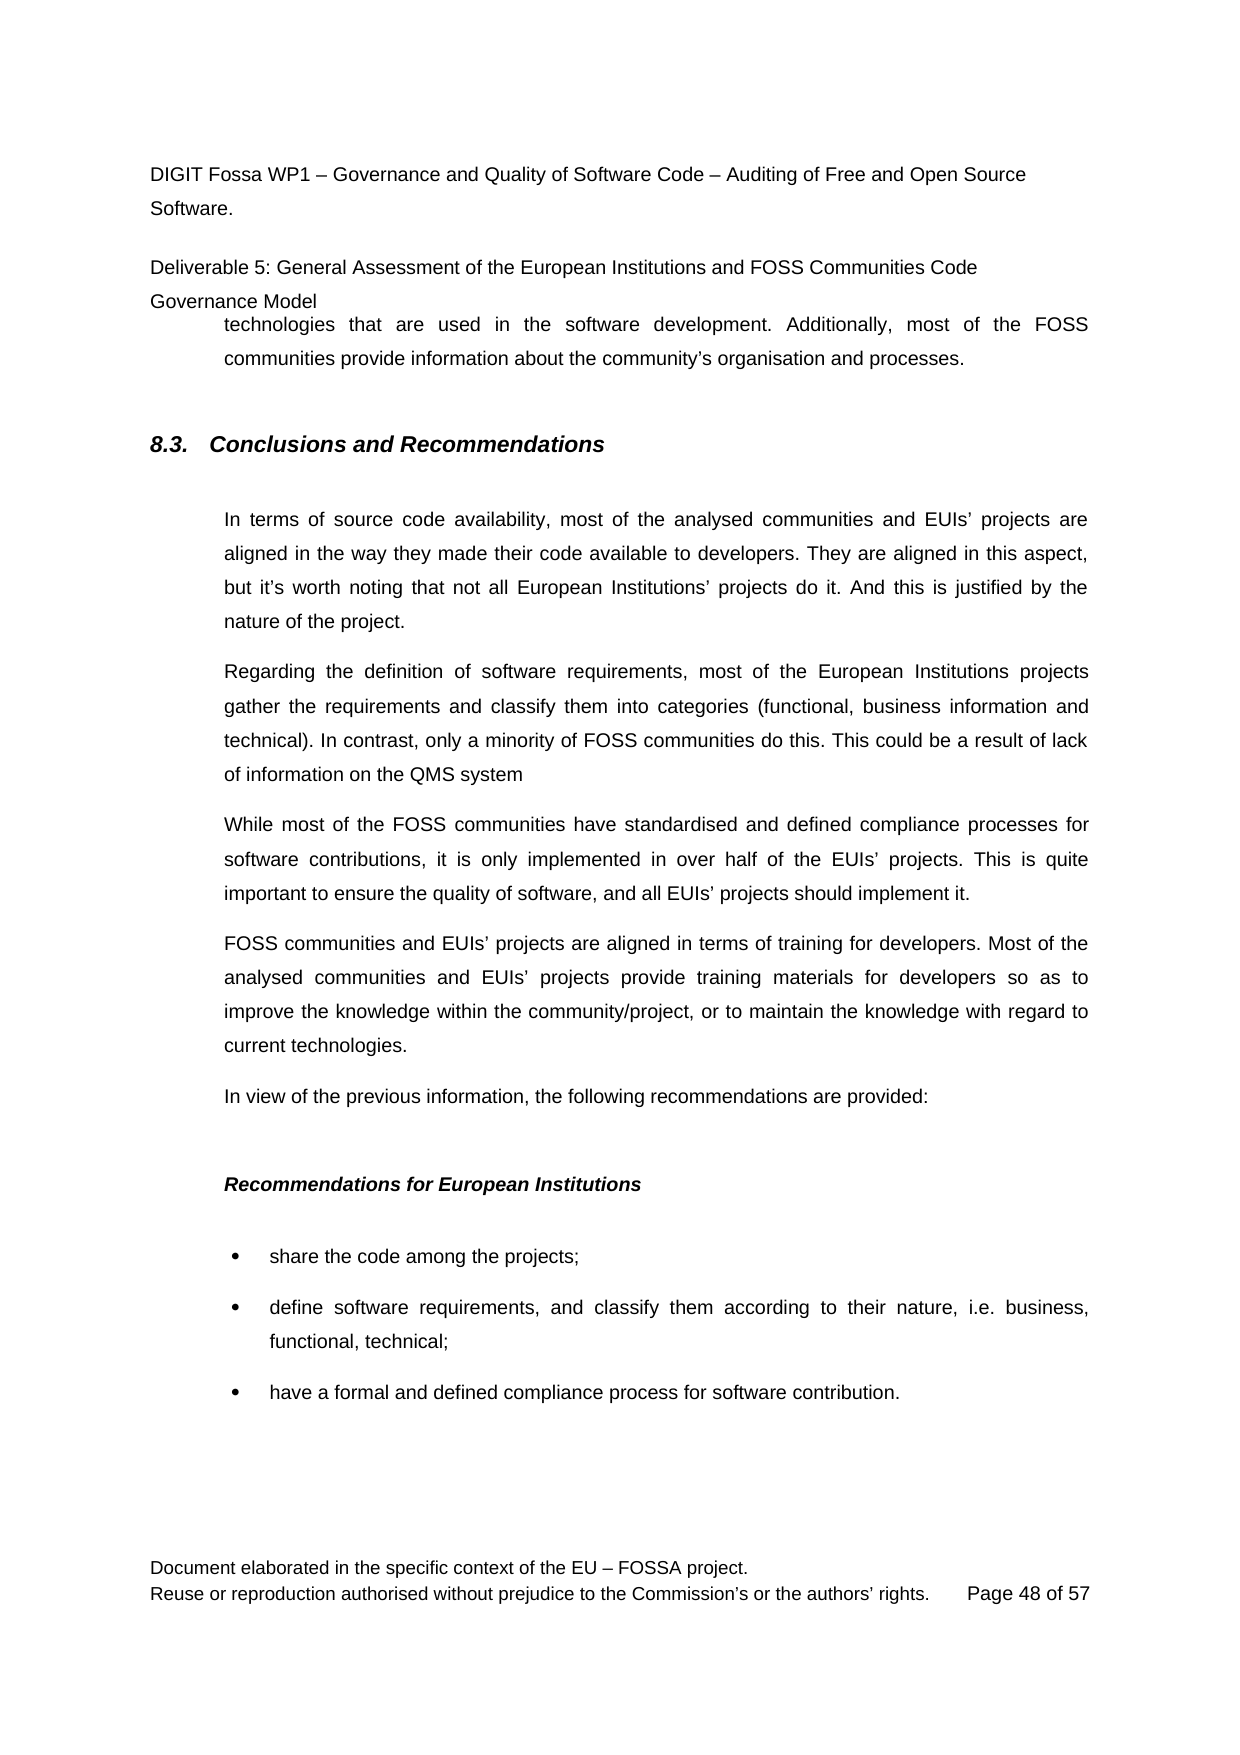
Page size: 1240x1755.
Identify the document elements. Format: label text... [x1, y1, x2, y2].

list have a formal and defined compliance process for software contribution. [232, 1381, 1090, 1403]
text In terms of source code availability, most of the analysed communities and EUIs’ projects are aligned in the way they made their code available to developers. They are aligned in this aspect, but it’s worth noting that not all European Institutions’ projects do it. And this is justified by the nature of the project. [224, 507, 1090, 632]
subtitle Conclusions and Recommendations [150, 431, 1090, 457]
text In view of the previous information, the following recommendations are provided: [224, 1085, 1090, 1108]
text FOSS communities and EUIs’ projects are aligned in terms of training for developers. Most of the analysed communities and EUIs’ projects provide training materials for developers so as to improve the knowledge within the community/project, or to maintain the knowledge with regard to current technologies. [224, 932, 1090, 1057]
text Recommendations for European Institutions [224, 1173, 1090, 1196]
list define software requirements, and classify them according to their nature, i.e. business, functional, technical; [232, 1296, 1090, 1353]
text Regarding the definition of software requirements, most of the European Institutions projects gather the requirements and classify them into categories (functional, business information and technical). In contrast, only a minority of FOSS communities do this. This could be a result of lack of information on the QMS system [224, 660, 1090, 785]
text While most of the FOSS communities have standardised and defined compliance processes for software contributions, it is only implemented in over half of the EUIs’ projects. This is quite important to ensure the quality of software, and all EUIs’ projects should implement it. [224, 813, 1090, 904]
text technologies that are used in the software development. Additionally, most of the FOSS communities provide information about the community’s organisation and processes. [224, 312, 1090, 369]
list share the code among the projects; [232, 1245, 1090, 1268]
